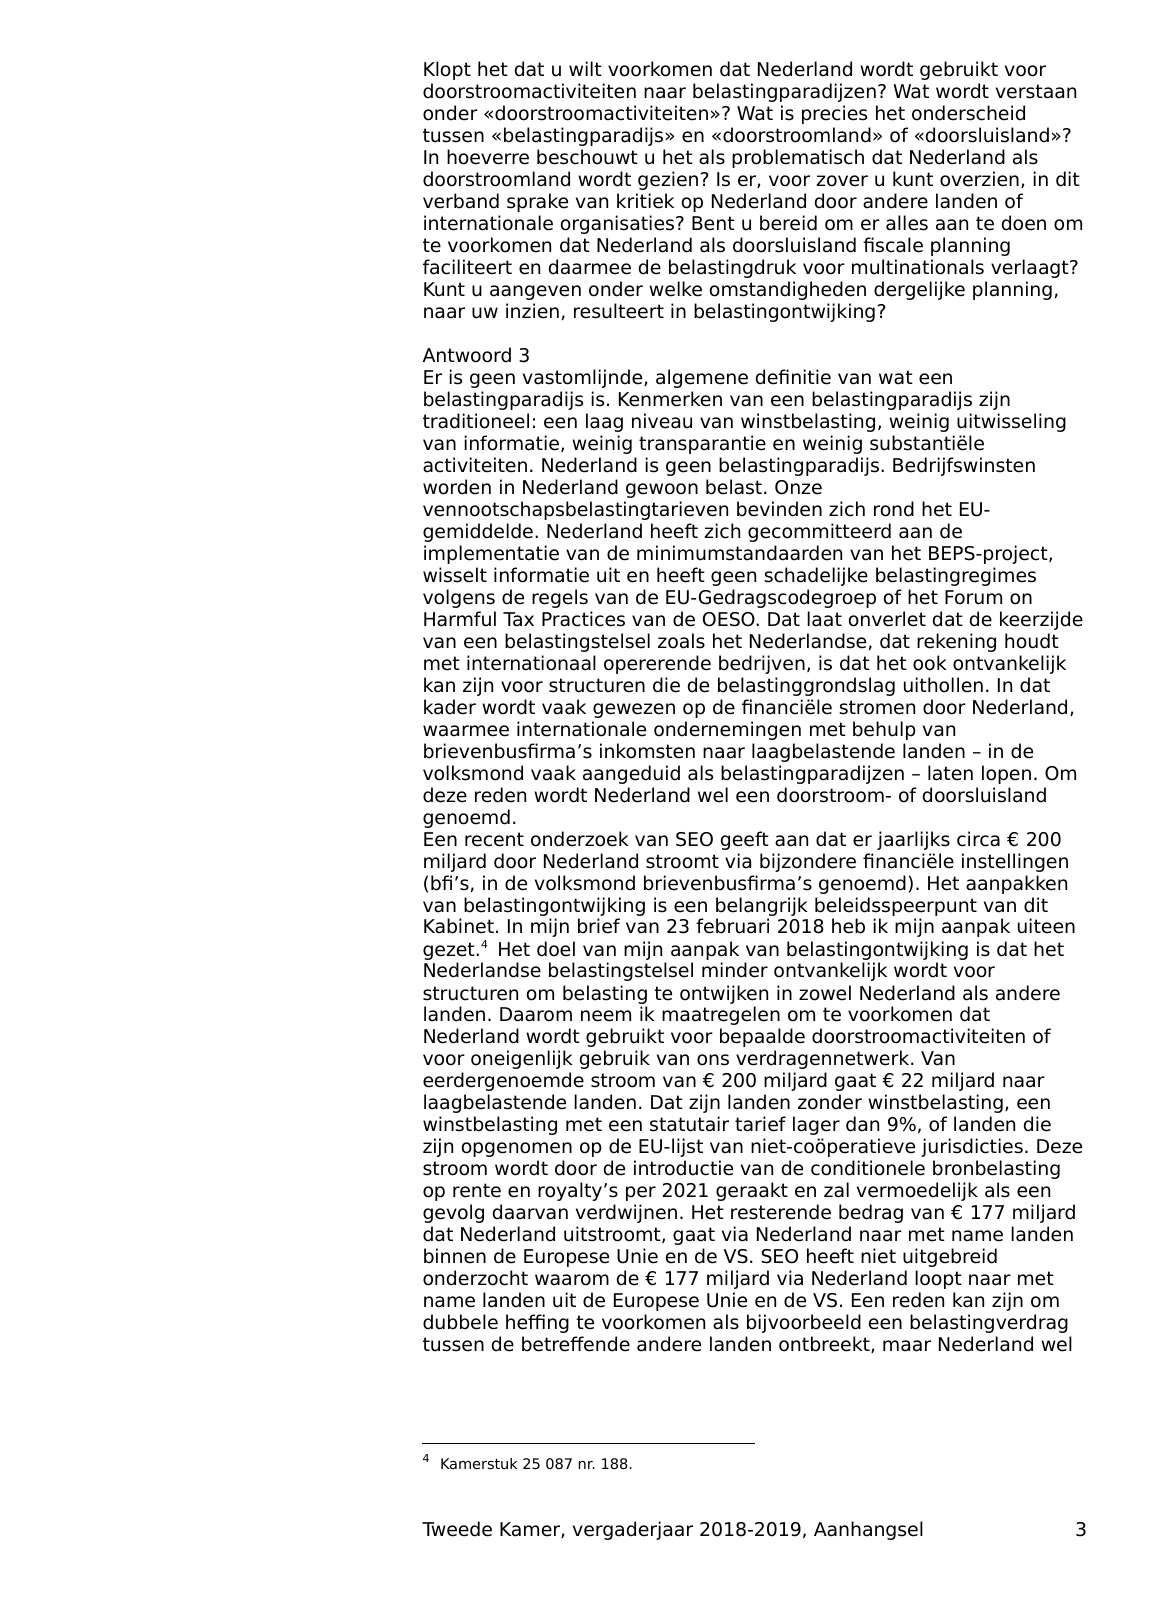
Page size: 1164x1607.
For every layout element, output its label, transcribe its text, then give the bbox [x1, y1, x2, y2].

text Kamerstuk 25 087 nr. 188. [422, 1452, 1087, 1474]
text Er is geen vastomlijnde, algemene definitie van wat een belastingparadijs is. Kenmerken van een belastingparadijs zijn traditioneel: een laag niveau van winstbelasting, weinig uitwisseling van informatie, weinig transparantie en weinig substantiële activiteiten. Nederland is geen belastingparadijs. Bedrijfswinsten worden in Nederland gewoon belast. Onze vennootschapsbelastingtarieven bevinden zich rond het EU-gemiddelde. Nederland heeft zich gecommitteerd aan de implementatie van de minimumstandaarden van het BEPS-project, wisselt informatie uit en heeft geen schadelijke belastingregimes volgens de regels van de EU-Gedragscodegroep of het Forum on Harmful Tax Practices van de OESO. Dat laat onverlet dat de keerzijde van een belastingstelsel zoals het Nederlandse, dat rekening houdt met internationaal opererende bedrijven, is dat het ook ontvankelijk kan zijn voor structuren die de belastinggrondslag uithollen. In dat kader wordt vaak gewezen op de financiële stromen door Nederland, waarmee internationale ondernemingen met behulp van brievenbusfirma’s inkomsten naar laagbelastende landen – in de volksmond vaak aangeduid als belastingparadijzen – laten lopen. Om deze reden wordt Nederland wel een doorstroom- of doorsluisland genoemd. [422, 367, 1087, 828]
text Klopt het dat u wilt voorkomen dat Nederland wordt gebruikt voor doorstroomactiviteiten naar belastingparadijzen? Wat wordt verstaan onder «doorstroomactiviteiten»? Wat is precies het onderscheid tussen «belastingparadijs» en «doorstroomland» of «doorsluisland»? In hoeverre beschouwt u het als problematisch dat Nederland als doorstroomland wordt gezien? Is er, voor zover u kunt overzien, in dit verband sprake van kritiek op Nederland door andere landen of internationale organisaties? Bent u bereid om er alles aan te doen om te voorkomen dat Nederland als doorsluisland fiscale planning faciliteert en daarmee de belastingdruk voor multinationals verlaagt? Kunt u aangeven onder welke omstandigheden dergelijke planning, naar uw inzien, resulteert in belastingontwijking? [422, 59, 1087, 323]
text Antwoord 3 [422, 345, 1087, 367]
text Een recent onderzoek van SEO geeft aan dat er jaarlijks circa € 200 miljard door Nederland stroomt via bijzondere financiële instellingen (bfi’s, in de volksmond brievenbusfirma’s genoemd). Het aanpakken van belastingontwijking is een belangrijk beleidsspeerpunt van dit Kabinet. In mijn brief van 23 februari 2018 heb ik mijn aanpak uiteen gezet. Het doel van mijn aanpak van belastingontwijking is dat het Nederlandse belastingstelsel minder ontvankelijk wordt voor structuren om belasting te ontwijken in zowel Nederland als andere landen. Daarom neem ik maatregelen om te voorkomen dat Nederland wordt gebruikt voor bepaalde doorstroomactiviteiten of voor oneigenlijk gebruik van ons verdragennetwerk. Van eerdergenoemde stroom van € 200 miljard gaat € 22 miljard naar laagbelastende landen. Dat zijn landen zonder winstbelasting, een winstbelasting met een statutair tarief lager dan 9%, of landen die zijn opgenomen op de EU-lijst van niet-coöperatieve jurisdicties. Deze stroom wordt door de introductie van de conditionele bronbelasting op rente en royalty’s per 2021 geraakt en zal vermoedelijk als een gevolg daarvan verdwijnen. Het resterende bedrag van € 177 miljard dat Nederland uitstroomt, gaat via Nederland naar met name landen binnen de Europese Unie en de VS. SEO heeft niet uitgebreid onderzocht waarom de € 177 miljard via Nederland loopt naar met name landen uit de Europese Unie en de VS. Een reden kan zijn om dubbele heffing te voorkomen als bijvoorbeeld een belastingverdrag tussen de betreffende andere landen ontbreekt, maar Nederland wel [422, 828, 1087, 1356]
